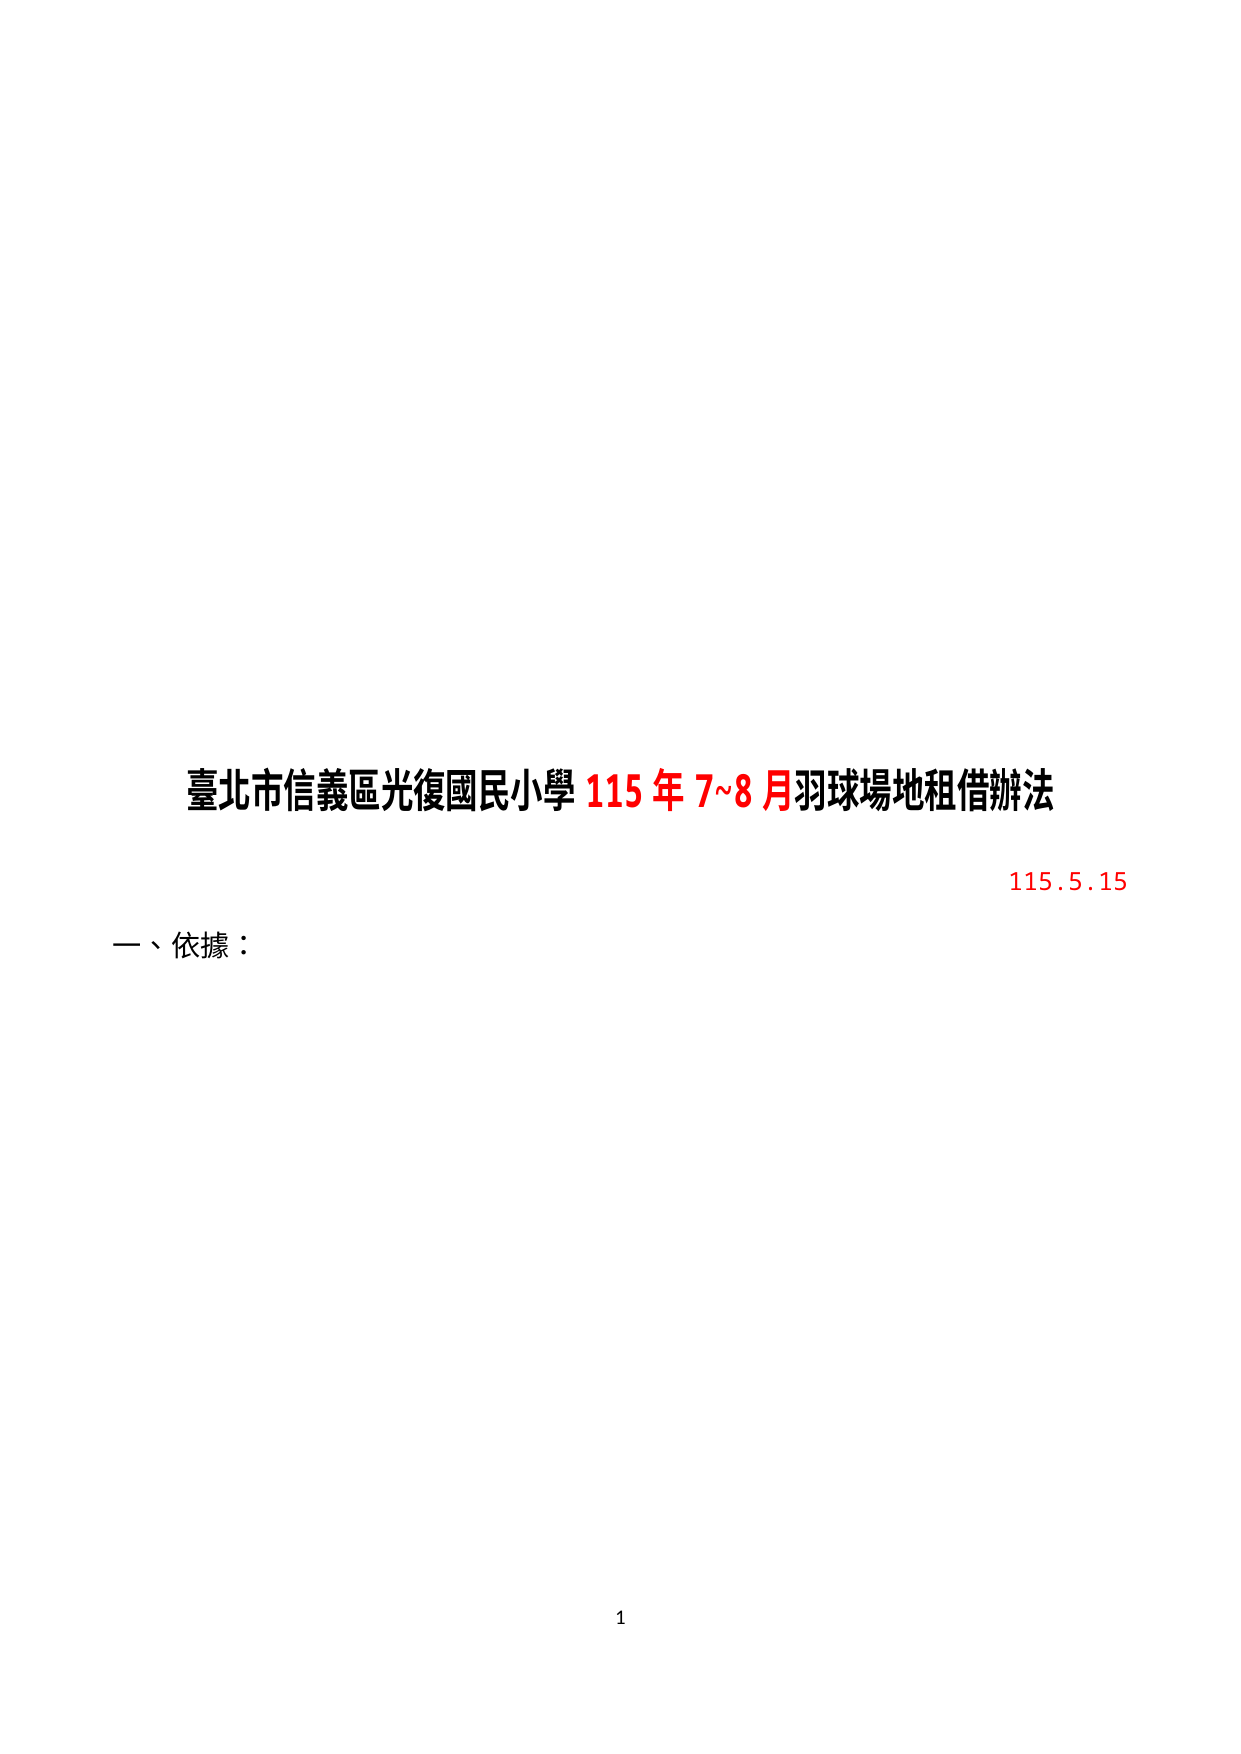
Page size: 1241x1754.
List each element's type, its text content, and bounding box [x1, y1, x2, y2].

text 一、依據： [112, 902, 1128, 964]
text 115.5.15 [112, 839, 1128, 902]
text 臺北市信義區光復國民小學115年7~8月羽球場地租借辦法 [112, 714, 1128, 839]
